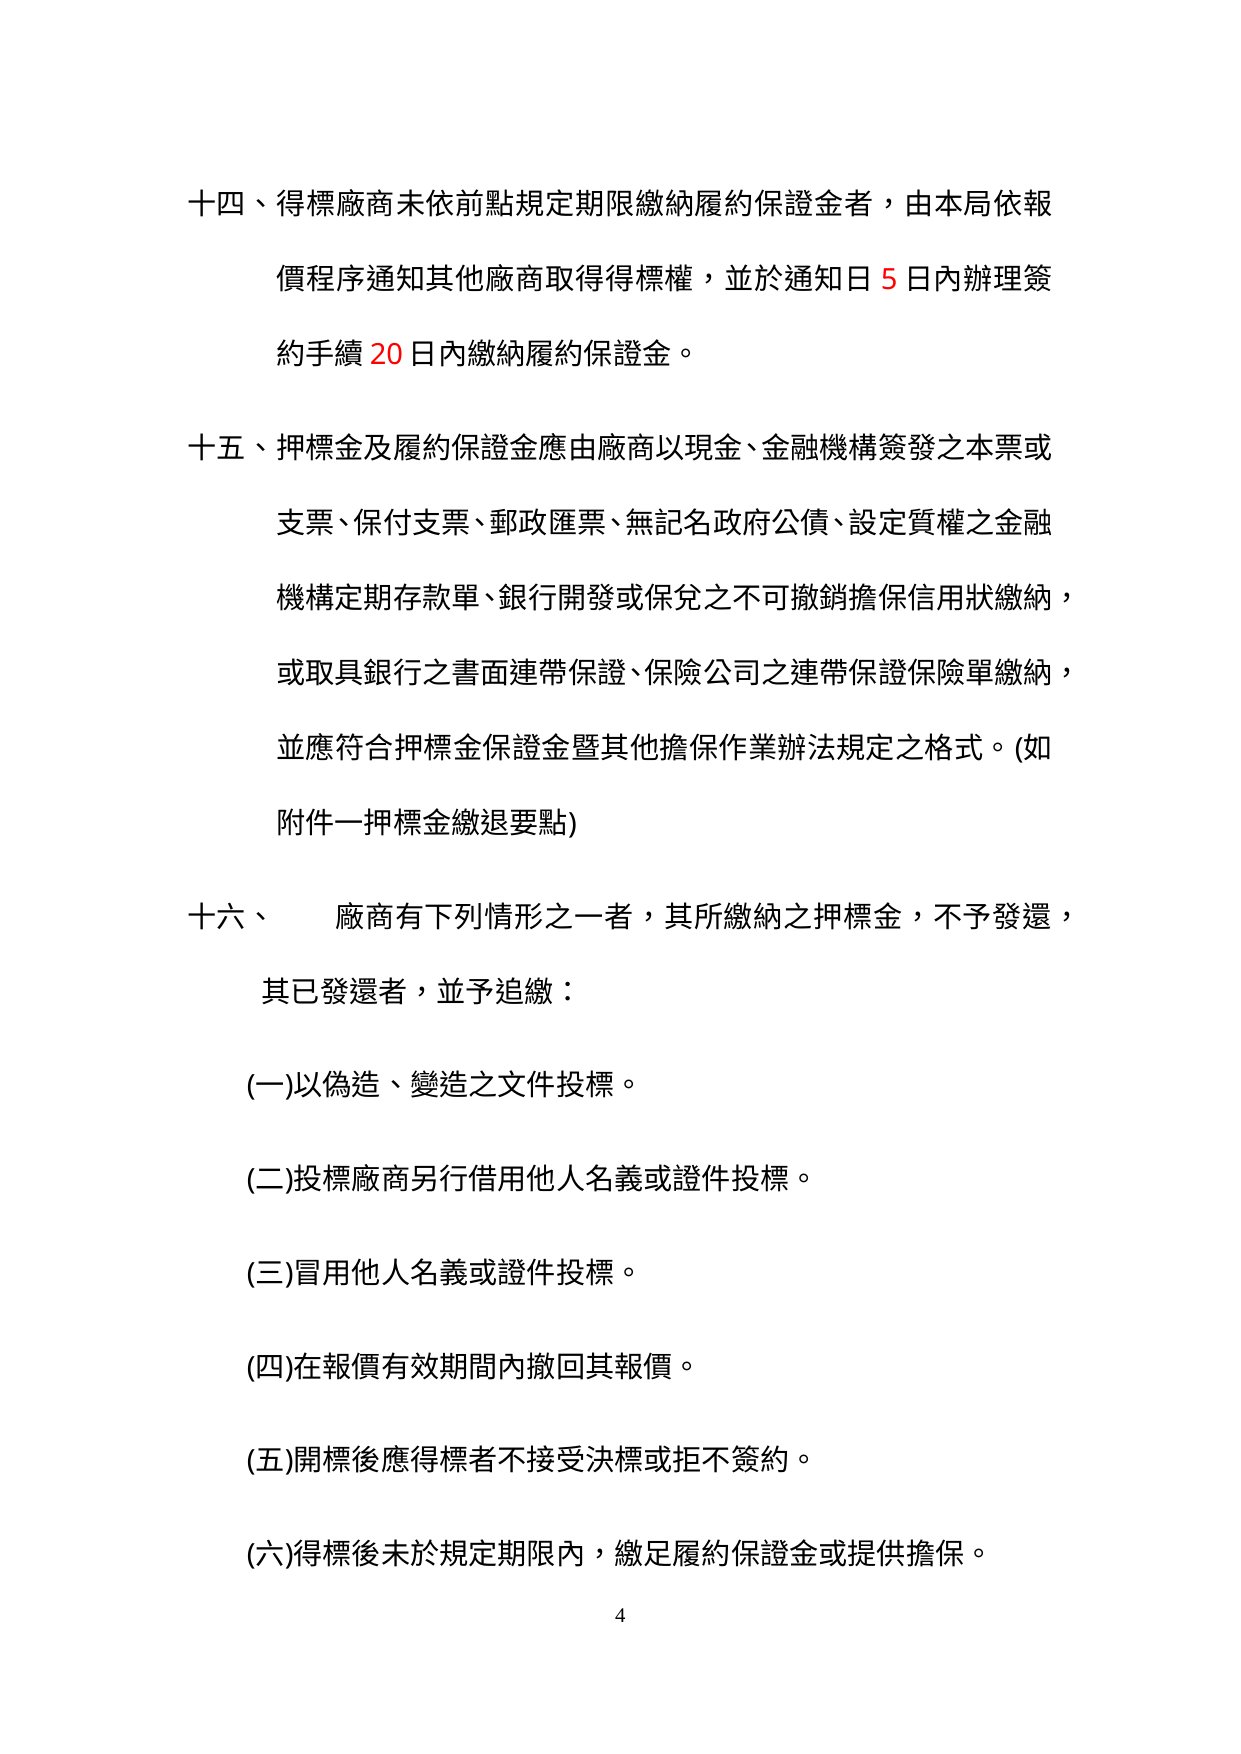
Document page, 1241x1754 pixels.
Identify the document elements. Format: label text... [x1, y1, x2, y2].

text (三)冒用他人名義或證件投標。 [247, 1233, 1053, 1308]
list 押標金及履約保證金應由廠商以現金、金融機構簽發之本票或支票、保付支票、郵政匯票、無記名政府公債、設定質權之金融機構定期存款單、銀行開發或保兌之不可撤銷擔保信用狀繳納，或取具銀行之書面連帶保證、保險公司之連帶保證保險單繳納，並應符合押標金保證金暨其他擔保作業辦法規定之格式。(如附件一押標金繳退要點) [187, 408, 1053, 858]
text (五)開標後應得標者不接受決標或拒不簽約。 [247, 1421, 1053, 1496]
text (六)得標後未於規定期限內，繳足履約保證金或提供擔保。 [247, 1514, 1053, 1589]
list 得標廠商未依前點規定期限繳納履約保證金者，由本局依報價程序通知其他廠商取得得標權，並於通知日5日內辦理簽約手續20日內繳納履約保證金。 [187, 164, 1053, 389]
text (四)在報價有效期間內撤回其報價。 [247, 1327, 1053, 1402]
text (二)投標廠商另行借用他人名義或證件投標。 [247, 1139, 1053, 1214]
text (一)以偽造、變造之文件投標。 [247, 1046, 1053, 1121]
list 廠商有下列情形之一者，其所繳納之押標金，不予發還，其已發還者，並予追繳： [187, 877, 1053, 1027]
